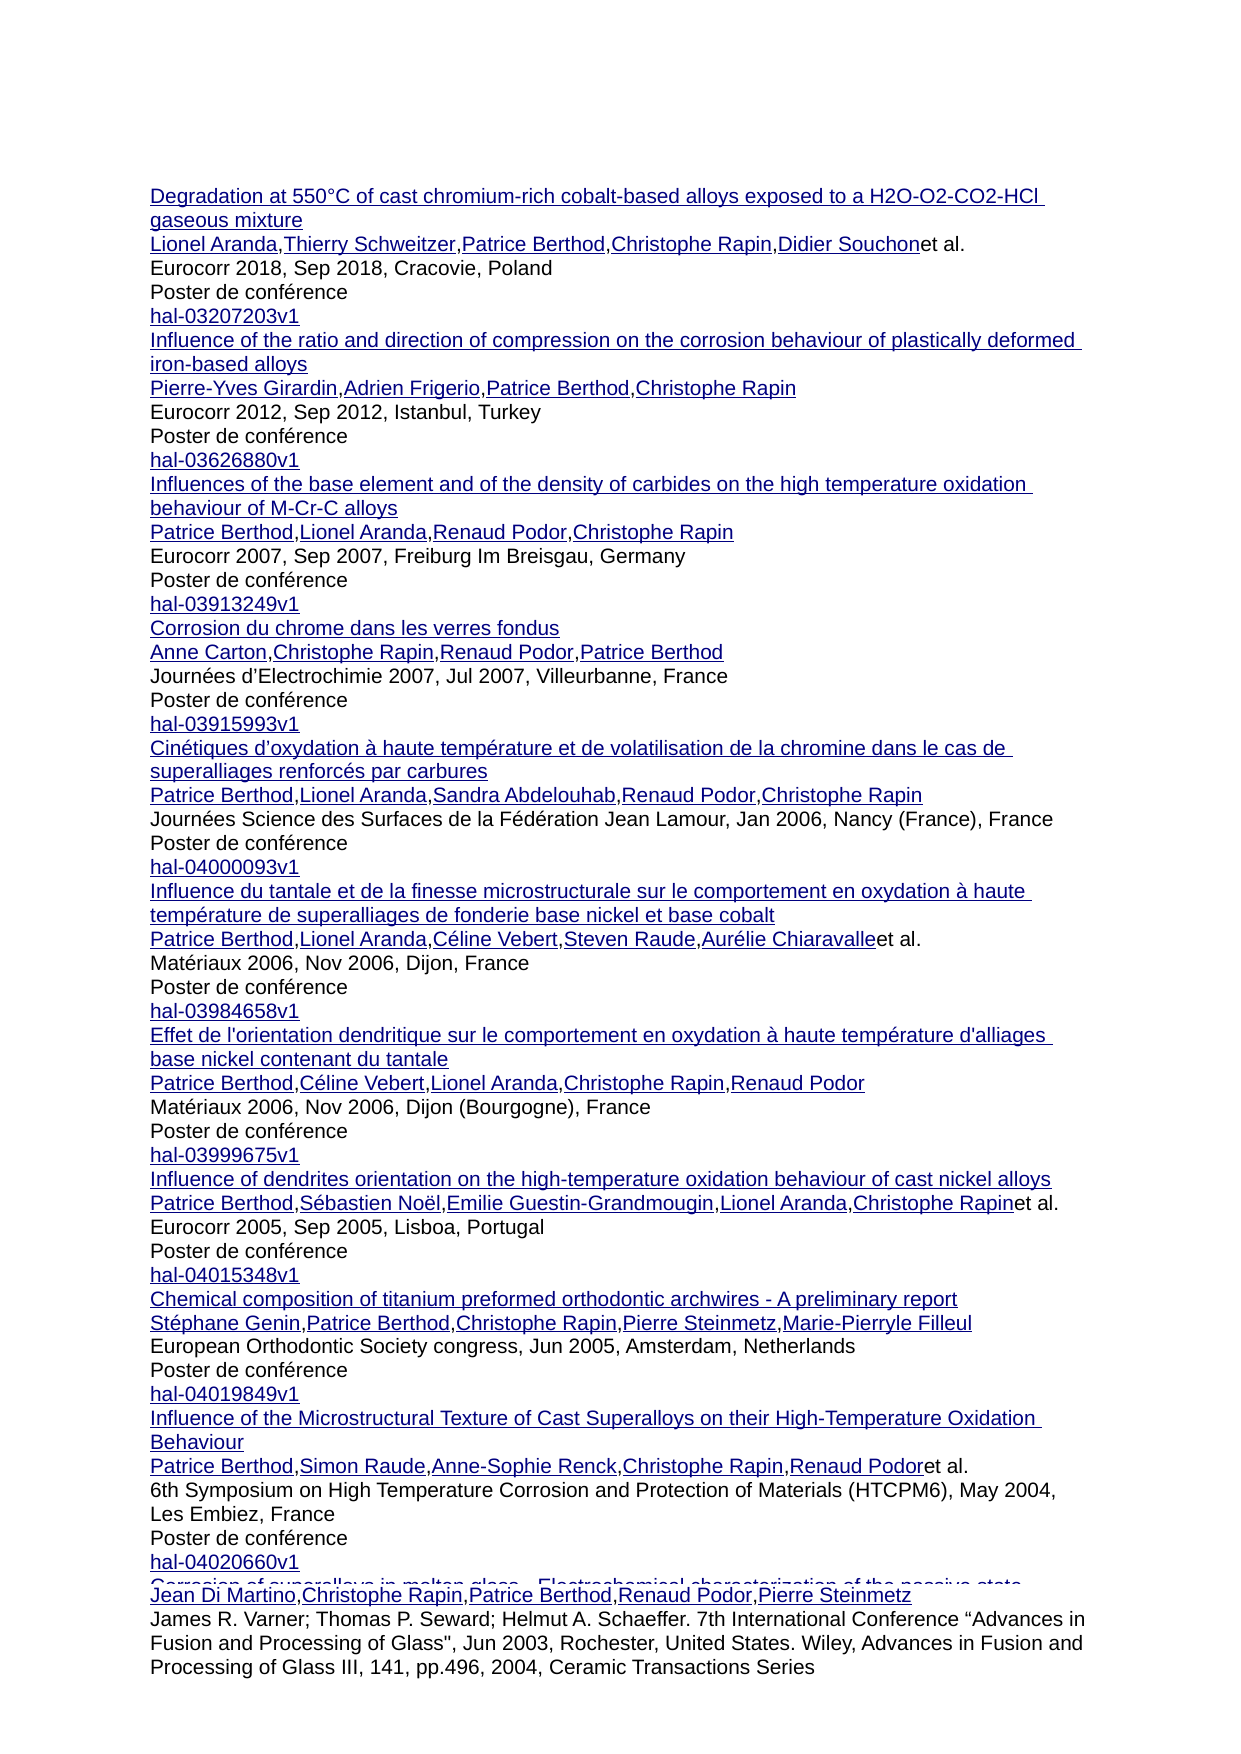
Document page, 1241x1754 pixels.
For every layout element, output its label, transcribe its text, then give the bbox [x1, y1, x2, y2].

table_cell Chemical composition of titanium preformed orthodontic archwires - A preliminary report Stéphane Genin,Patrice Berthod,Christophe Rapin,Pierre Steinmetz,Marie-Pierryle Filleul European Orthodontic Society congress, Jun 2005, Amsterdam, Netherlands Poster de conférence hal-04019849v1 [150, 1286, 1090, 1406]
table_cell Influence of dendrites orientation on the high-temperature oxidation behaviour of cast nickel alloys Patrice Berthod,Sébastien Noël,Emilie Guestin-Grandmougin,Lionel Aranda,Christophe Rapinet al. Eurocorr 2005, Sep 2005, Lisboa, Portugal Poster de conférence hal-04015348v1 [150, 1167, 1090, 1286]
table_cell Influence of the Microstructural Texture of Cast Superalloys on their High-Temperature Oxidation Behaviour Patrice Berthod,Simon Raude,Anne-Sophie Renck,Christophe Rapin,Renaud Podoret al. 6th Symposium on High Temperature Corrosion and Protection of Materials (HTCPM6), May 2004, Les Embiez, France Poster de conférence hal-04020660v1 [150, 1406, 1090, 1574]
table_cell Effet de l'orientation dendritique sur le comportement en oxydation à haute température d'alliages base nickel contenant du tantale Patrice Berthod,Céline Vebert,Lionel Aranda,Christophe Rapin,Renaud Podor Matériaux 2006, Nov 2006, Dijon (Bourgogne), France Poster de conférence hal-03999675v1 [150, 1023, 1090, 1167]
table_cell Corrosion du chrome dans les verres fondus Anne Carton,Christophe Rapin,Renaud Podor,Patrice Berthod Journées d’Electrochimie 2007, Jul 2007, Villeurbanne, France Poster de conférence hal-03915993v1 [150, 616, 1090, 735]
table_cell Cinétiques d’oxydation à haute température et de volatilisation de la chromine dans le cas de superalliages renforcés par carbures Patrice Berthod,Lionel Aranda,Sandra Abdelouhab,Renaud Podor,Christophe Rapin Journées Science des Surfaces de la Fédération Jean Lamour, Jan 2006, Nancy (France), France Poster de conférence hal-04000093v1 [150, 735, 1090, 879]
table_cell Influence of the ratio and direction of compression on the corrosion behaviour of plastically deformed iron-based alloys Pierre-Yves Girardin,Adrien Frigerio,Patrice Berthod,Christophe Rapin Eurocorr 2012, Sep 2012, Istanbul, Turkey Poster de conférence hal-03626880v1 [150, 328, 1090, 472]
table_cell Influences of the base element and of the density of carbides on the high temperature oxidation behaviour of M-Cr-C alloys Patrice Berthod,Lionel Aranda,Renaud Podor,Christophe Rapin Eurocorr 2007, Sep 2007, Freiburg Im Breisgau, Germany Poster de conférence hal-03913249v1 [150, 472, 1090, 616]
table_cell Corrosion of superalloys in molten glass - Electrochemical characterization of the passive state Jean Di Martino,Christophe Rapin,Patrice Berthod,Renaud Podor,Pierre Steinmetz James R. Varner; Thomas P. Seward; Helmut A. Schaeffer. 7th International Conference “Advances in Fusion and Processing of Glass", Jun 2003, Rochester, United States. Wiley, Advances in Fusion and Processing of Glass III, 141, pp.496, 2004, Ceramic Transactions Series Poster de conférence hal-04063680v1 [150, 1574, 1090, 1679]
table_header Degradation at 550°C of cast chromium-rich cobalt-based alloys exposed to a H2O-O2-CO2-HCl gaseous mixture Lionel Aranda,Thierry Schweitzer,Patrice Berthod,Christophe Rapin,Didier Souchonet al. Eurocorr 2018, Sep 2018, Cracovie, Poland Poster de conférence hal-03207203v1 [150, 184, 1090, 328]
table_cell Influence du tantale et de la finesse microstructurale sur le comportement en oxydation à haute température de superalliages de fonderie base nickel et base cobalt Patrice Berthod,Lionel Aranda,Céline Vebert,Steven Raude,Aurélie Chiaravalleet al. Matériaux 2006, Nov 2006, Dijon, France Poster de conférence hal-03984658v1 [150, 879, 1090, 1023]
